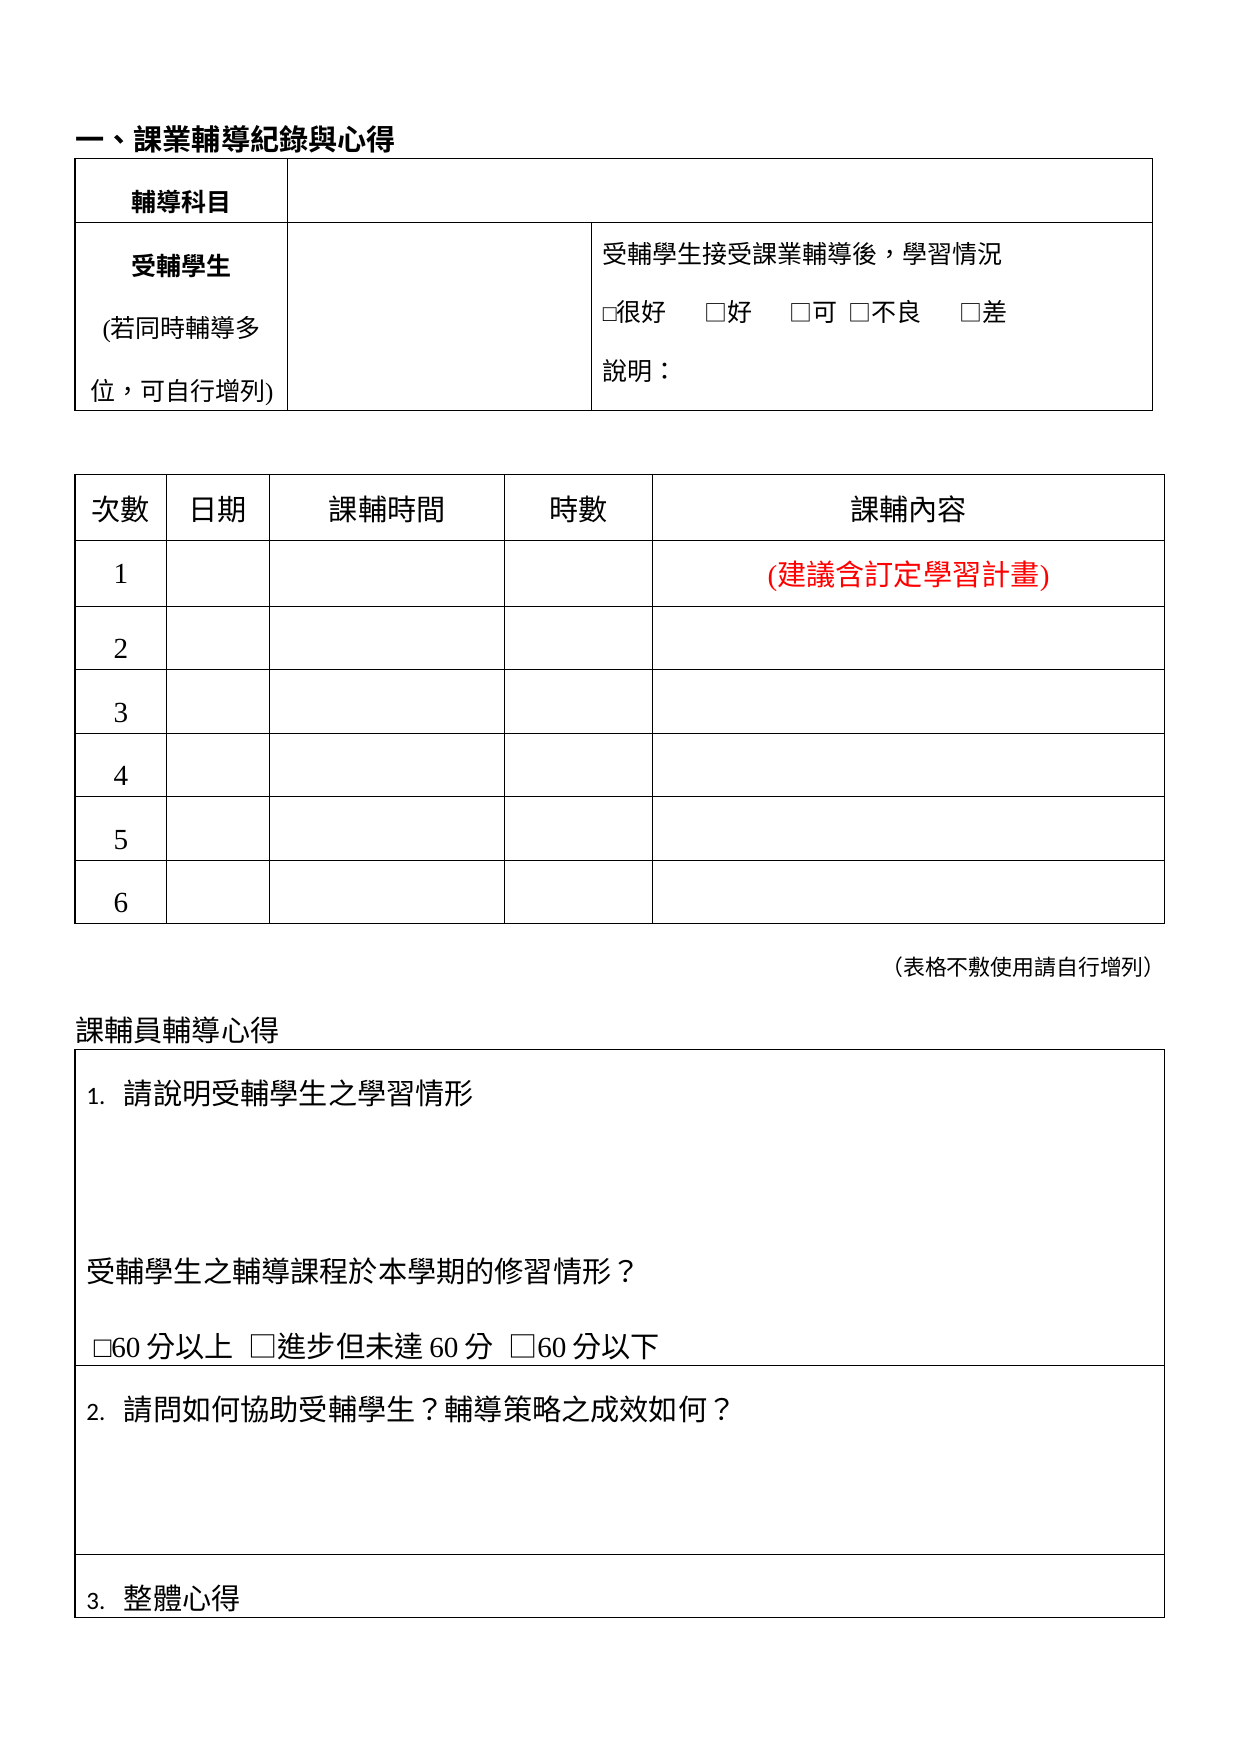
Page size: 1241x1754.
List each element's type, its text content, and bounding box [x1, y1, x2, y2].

table_cell [270, 797, 504, 860]
table_cell [288, 223, 591, 410]
table_cell 整體心得 [76, 1555, 1164, 1617]
table_cell [167, 670, 269, 733]
table_cell [270, 541, 504, 606]
table_cell [505, 541, 652, 606]
table_cell [653, 861, 1164, 923]
table_cell 4 [76, 734, 166, 796]
table_cell [653, 797, 1164, 860]
table_cell (建議含訂定學習計畫) [653, 541, 1164, 606]
table_cell [167, 607, 269, 669]
table_cell 2 [76, 607, 166, 669]
table_cell [505, 861, 652, 923]
table_cell [167, 861, 269, 923]
table_header [288, 159, 1152, 222]
table_cell 1 [76, 541, 166, 606]
table_cell 3 [76, 670, 166, 733]
table_cell [270, 734, 504, 796]
table_header 時數 [505, 475, 652, 540]
table_header 輔導科目 [76, 159, 287, 222]
text 課輔員輔導心得 [75, 987, 1165, 1049]
table_cell 請問如何協助受輔學生？輔導策略之成效如何？ [76, 1366, 1164, 1554]
table_cell 5 [76, 797, 166, 860]
table_cell 6 [76, 861, 166, 923]
text （表格不敷使用請自行增列） [75, 924, 1165, 987]
table_header 次數 [76, 475, 166, 540]
table_cell [270, 670, 504, 733]
table_cell [167, 797, 269, 860]
table_cell [505, 607, 652, 669]
table_header 課輔時間 [270, 475, 504, 540]
table_cell [167, 541, 269, 606]
table_cell [505, 734, 652, 796]
table_cell 受輔學生 (若同時輔導多位，可自行增列) [76, 223, 287, 410]
table_cell [270, 861, 504, 923]
table_cell 受輔學生接受課業輔導後，學習情況 □很好 □好 □可 □不良 □差 說明： [592, 223, 1152, 410]
table_cell [653, 734, 1164, 796]
table_cell [653, 607, 1164, 669]
table_cell [653, 670, 1164, 733]
table_cell [505, 670, 652, 733]
table_header 課輔內容 [653, 475, 1164, 540]
table_cell [270, 607, 504, 669]
table_header 日期 [167, 475, 269, 540]
table_cell [167, 734, 269, 796]
table_header 請說明受輔學生之學習情形 受輔學生之輔導課程於本學期的修習情形？ □60分以上 □進步但未達60分 □60分以下 [76, 1050, 1164, 1365]
table_cell [505, 797, 652, 860]
text 一、課業輔導紀錄與心得 [75, 96, 1165, 158]
